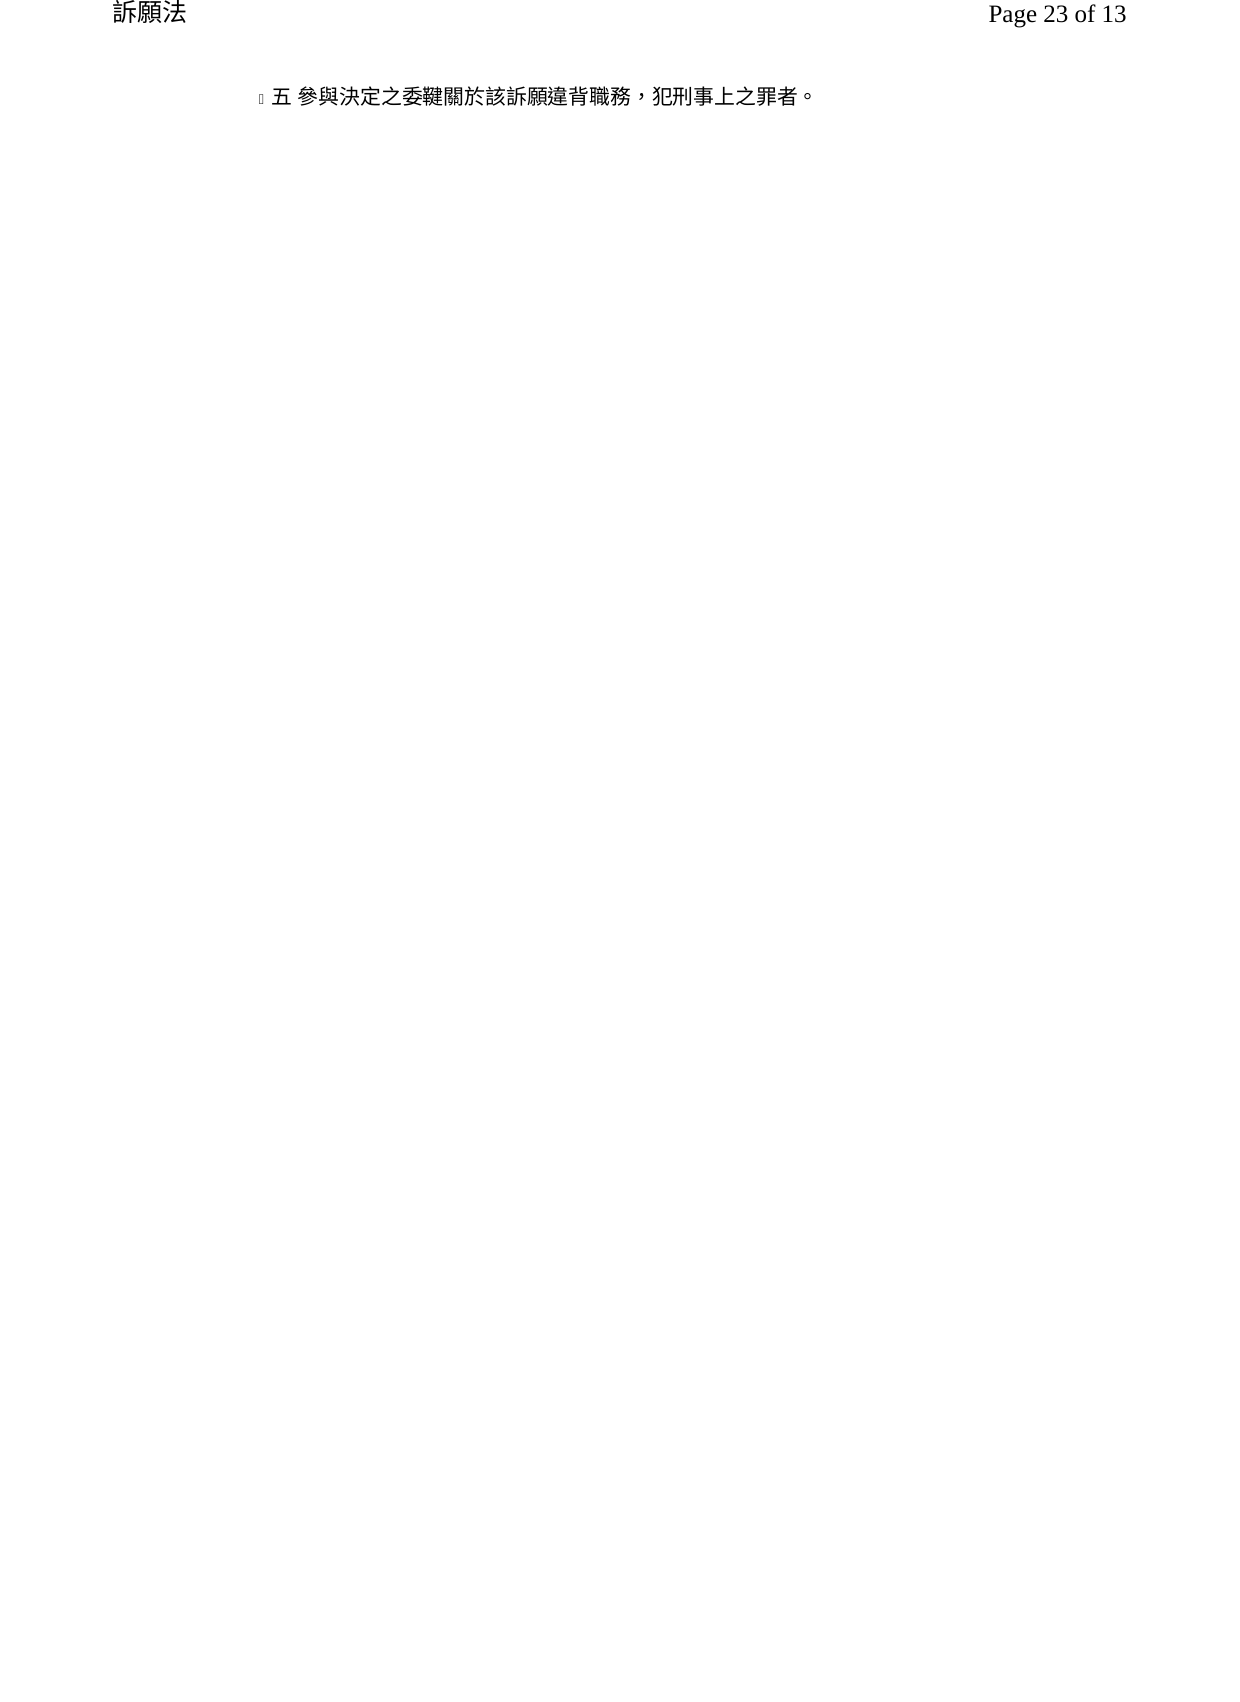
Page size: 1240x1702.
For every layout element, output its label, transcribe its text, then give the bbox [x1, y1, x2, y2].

text ﹒五 參與決定之委鞬關於該訴願違背職務，犯刑事上之罪者。 [259, 82, 1142, 111]
